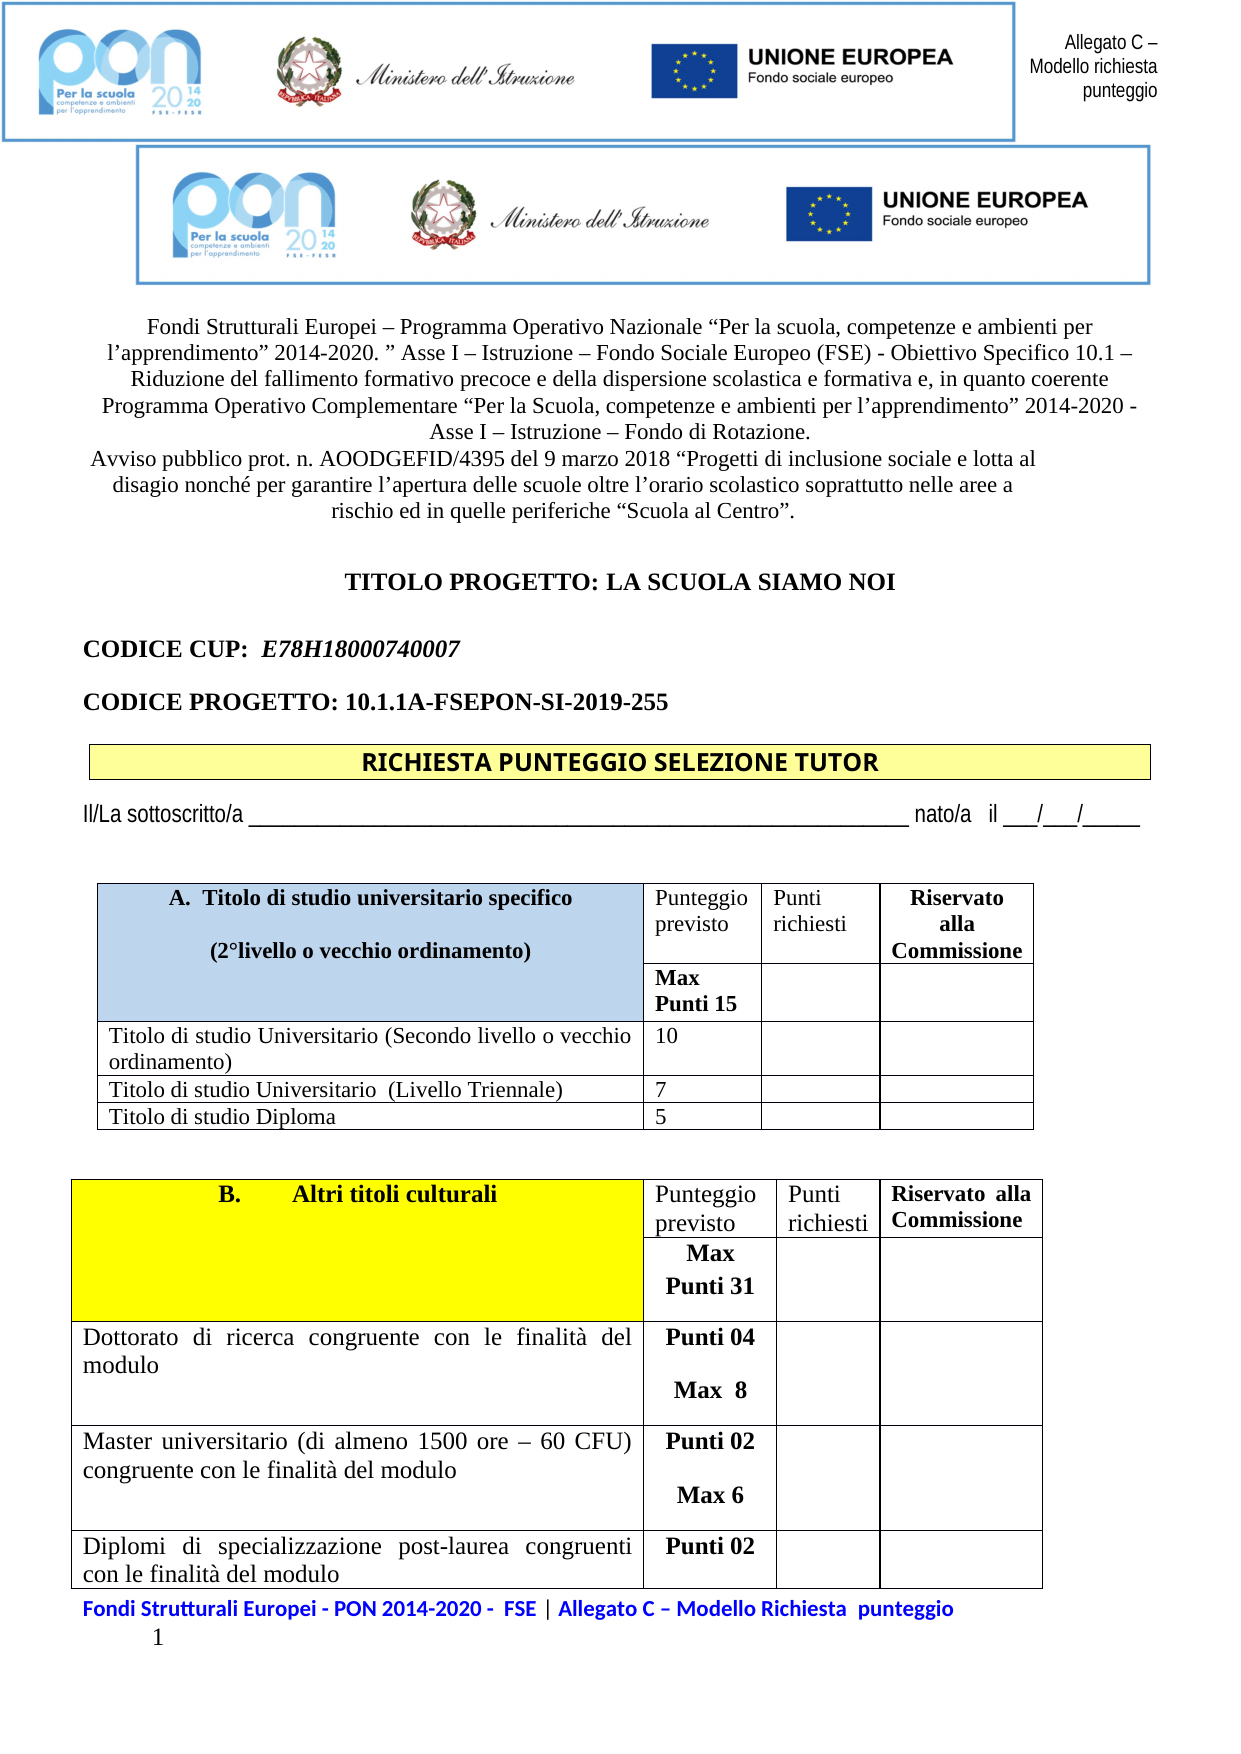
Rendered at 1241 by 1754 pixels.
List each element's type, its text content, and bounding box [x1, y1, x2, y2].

table_cell Master universitario (di almeno 1500 ore – 60 CFU) congruente con le finalità del modulo [72, 1426, 643, 1530]
table_cell 7 [644, 1076, 761, 1102]
table_cell Titolo di studio Diploma [98, 1103, 643, 1129]
text Il/La sottoscritto/a __________________________________________________________ nato/a il ___/___/_____ [83, 799, 1157, 828]
table_cell [881, 1322, 1042, 1425]
table_cell Diplomi di specializzazione post-laurea congruenti con le finalità del modulo [72, 1531, 643, 1588]
table_cell Dottorato di ricerca congruente con le finalità del modulo [72, 1322, 643, 1425]
table_header Punteggio previsto [644, 1180, 776, 1237]
table_cell Titolo di studio Universitario (Secondo livello o vecchio ordinamento) [98, 1022, 643, 1074]
table_cell [762, 1076, 879, 1102]
table_cell [777, 1322, 879, 1425]
table_cell [881, 1103, 1033, 1129]
table_cell [881, 1426, 1042, 1530]
table_cell 5 [644, 1103, 761, 1129]
table_cell Max Punti 31 [644, 1238, 776, 1321]
table_cell Punti 02 Max 6 [644, 1426, 776, 1530]
subtitle Avviso pubblico prot. n. AOODGEFID/4395 del 9 marzo 2018 “Progetti di inclusione sociale e lotta al disagio nonché per garantire l’apertura delle scuole oltre l’orario scolastico soprattutto nelle aree a rischio ed in quelle periferiche “Scuola al Centro”. [83, 444, 1044, 524]
table_cell [762, 1103, 879, 1129]
table_cell [881, 964, 1033, 1021]
table_header Punteggio previsto [644, 884, 761, 963]
table_cell [762, 964, 879, 1021]
table_header Punti richiesti [777, 1180, 879, 1237]
picture [0, 0, 1154, 286]
text TITOLO PROGETTO: LA SCUOLA SIAMO NOI [83, 567, 1157, 596]
table_cell [881, 1022, 1033, 1074]
table_cell Punti 02 [644, 1531, 776, 1588]
table_cell [762, 1022, 879, 1074]
table_cell [881, 1531, 1042, 1588]
text CODICE PROGETTO: 10.1.1A-FSEPON-SI-2019-255 [83, 687, 1157, 715]
table_header RICHIESTA PUNTEGGIO SELEZIONE TUTOR [90, 745, 1150, 779]
table_cell [777, 1531, 879, 1588]
text CODICE CUP: E78H18000740007 [83, 634, 1157, 663]
table_cell Punti 04 Max 8 [644, 1322, 776, 1425]
table_header A. Titolo di studio universitario specifico (2°livello o vecchio ordinamento) [98, 884, 643, 1021]
table_cell [777, 1238, 879, 1321]
table_cell [777, 1426, 879, 1530]
table_cell [881, 1076, 1033, 1102]
table_cell [881, 1238, 1042, 1321]
table_cell Max Punti 15 [644, 964, 761, 1021]
table_cell 10 [644, 1022, 761, 1074]
table_header B. Altri titoli culturali [72, 1180, 643, 1321]
table_cell Titolo di studio Universitario (Livello Triennale) [98, 1076, 643, 1102]
table_header Riservato alla Commissione [881, 1180, 1042, 1237]
table_header Riservato alla Commissione [881, 884, 1033, 963]
text Fondi Strutturali Europei – Programma Operativo Nazionale “Per la scuola, competenze e ambienti per l’apprendimento” 2014-2020. ” Asse I – Istruzione – Fondo Sociale Europeo (FSE) - Obiettivo Specifico 10.1 – Riduzione del fallimento formativo precoce e della dispersione scolastica e formativa e, in quanto coerente Programma Operativo Complementare “Per la Scuola, competenze e ambienti per l’apprendimento” 2014-2020 - Asse I – Istruzione – Fondo di Rotazione. [83, 313, 1157, 444]
text Allegato C – Modello richiesta punteggio [1019, 29, 1157, 101]
table_header Punti richiesti [762, 884, 879, 963]
